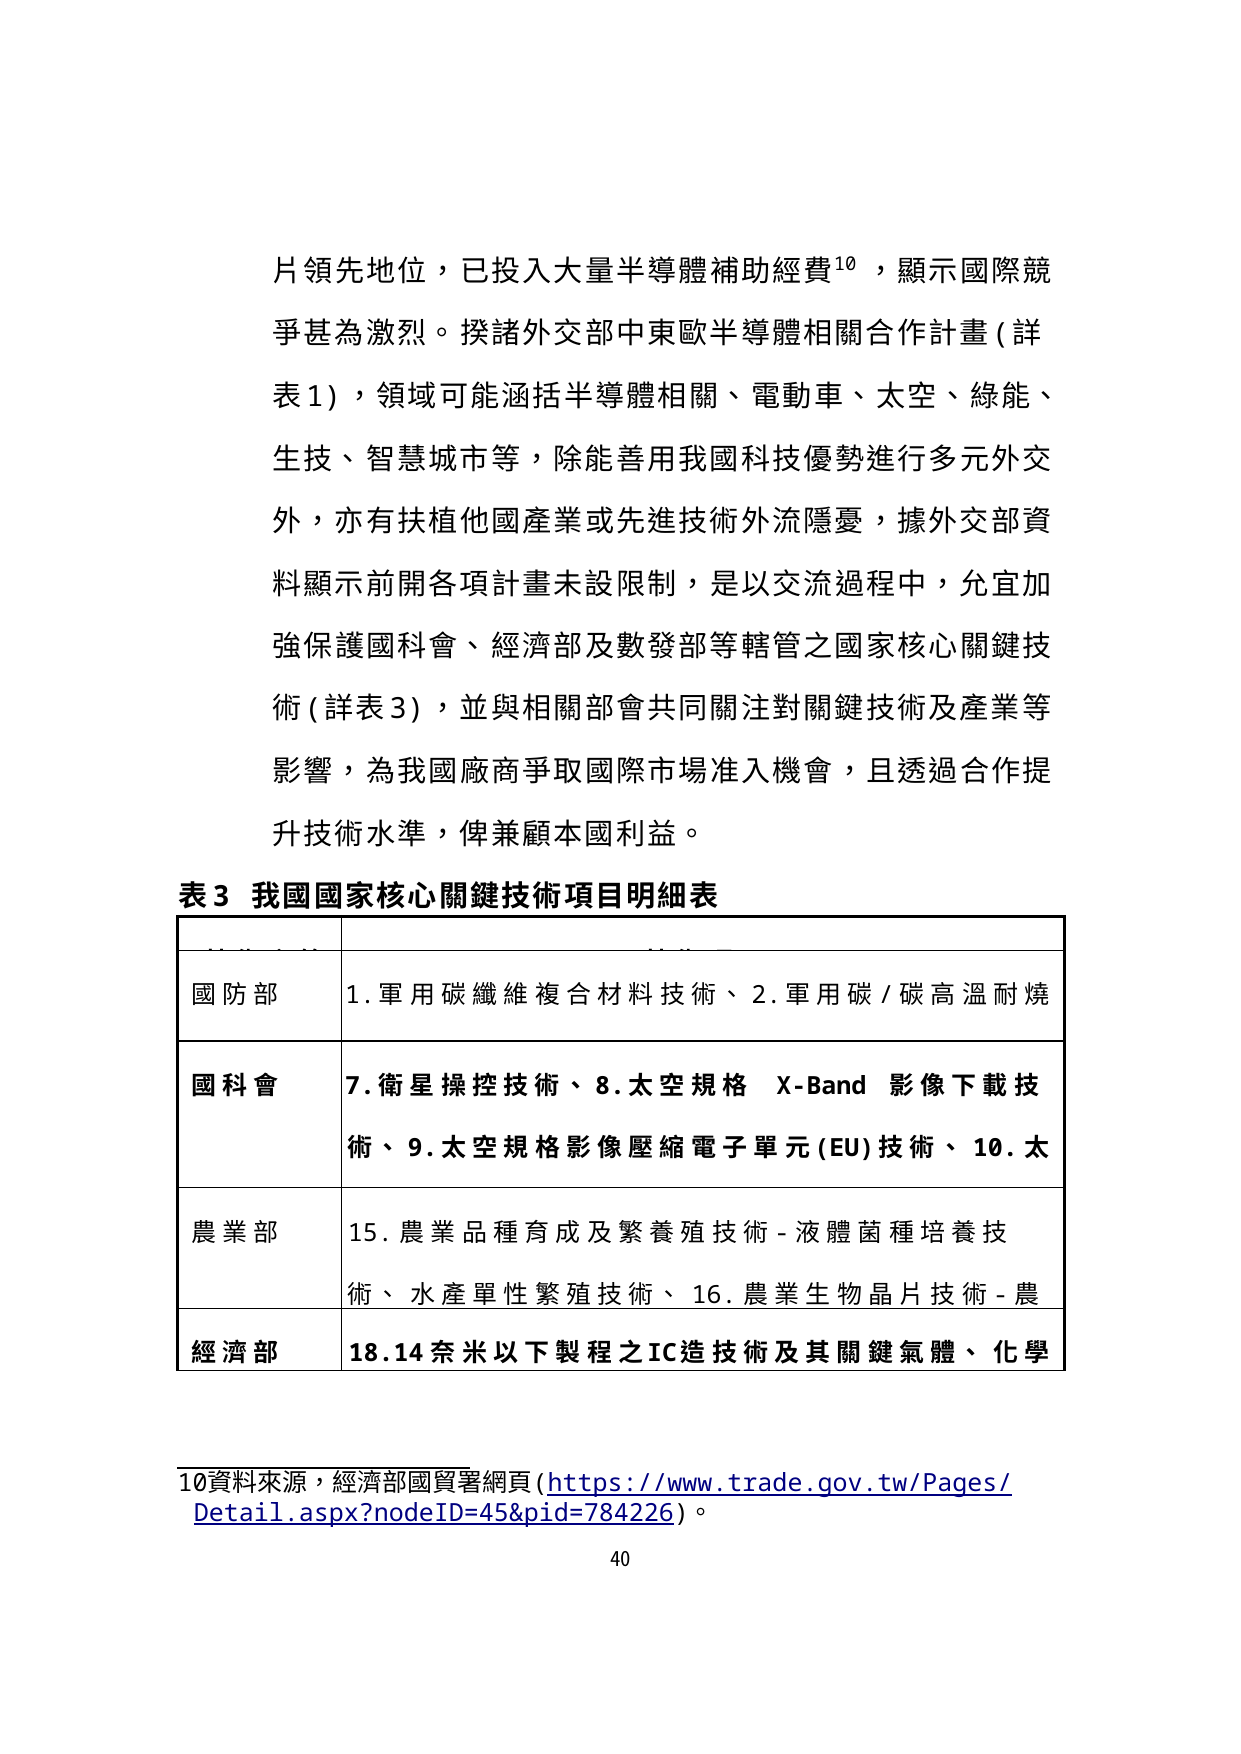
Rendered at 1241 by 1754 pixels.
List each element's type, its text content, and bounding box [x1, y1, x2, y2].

table_cell 農業部 [179, 1188, 341, 1308]
text 片領先地位，已投入大量半導體補助經費，顯示國際競爭甚為激烈。揆諸外交部中東歐半導體相關合作計畫(詳表1)，領域可能涵括半導體相關、電動車、太空、綠能、生技、智慧城市等，除能善用我國科技優勢進行多元外交外，亦有扶植他國產業或先進技術外流隱憂，據外交部資料顯示前開各項計畫未設限制，是以交流過程中，允宜加強保護國科會、經濟部及數發部等轄管之國家核心關鍵技術(詳表3)，並與相關部會共同關注對關鍵技術及產業等影響，為我國廠商爭取國際市場准入機會，且透過合作提升技術水準，俾兼顧本國利益。 [266, 227, 1063, 852]
table_cell 國防部 [179, 951, 341, 1040]
table_cell 1.軍用碳纖維複合材料技術、2.軍用碳/碳高溫耐燒蝕材料技術、3.軍用新型抗干擾敵我識別技術、4.軍用微波/紅外/多模尋標技術、5.軍用主動式相列偵測技術、6.衝壓引擎技術 [342, 951, 1063, 1040]
text 資料來源，經濟部國貿署網頁(https://www.trade.gov.tw/Pages/Detail.aspx?nodeID=45&pid=784226)。 [177, 1468, 1063, 1527]
text 表3 我國國家核心關鍵技術項目明細表 [177, 852, 1063, 915]
table_cell 15.農業品種育成及繁養殖技術-液體菌種培養技術、水產單性繁殖技術、16.農業生物晶片技術-農業藥物殘留檢測技術、動植物病原檢測生物晶片技術、17.農業設施專家系統技術-作物溫室、養殖漁業水環境之設計、營運及維護管理專家系統技術 [342, 1188, 1063, 1308]
table_cell 經濟部 [179, 1309, 341, 1370]
table_header 技術主管機關 [179, 918, 341, 949]
table_cell 7.衛星操控技術、8.太空規格 X-Band 影像下載技術、9.太空規格影像壓縮電子單元(EU)技術、10.太空規格 CMOS 影像感測器技術、11.太空規格光學酬載系統之設計、製造與整合技術、12.太空規格主動式相位陣列天線技術、13.太空規格被動反射面天線技術、14.太空規格雷達影像處理技術 [342, 1042, 1063, 1187]
table_cell 國科會 [179, 1042, 341, 1187]
table_cell 18.14奈米以下製程之IC造技術及其關鍵氣體、化學品、19.異質整合封裝技術-晶圓級封裝技術、矽光子整合封裝 技術及其特殊必要材料與設備技術 及設備技術 [342, 1309, 1063, 1370]
table_header 技術項目 [342, 918, 1063, 949]
